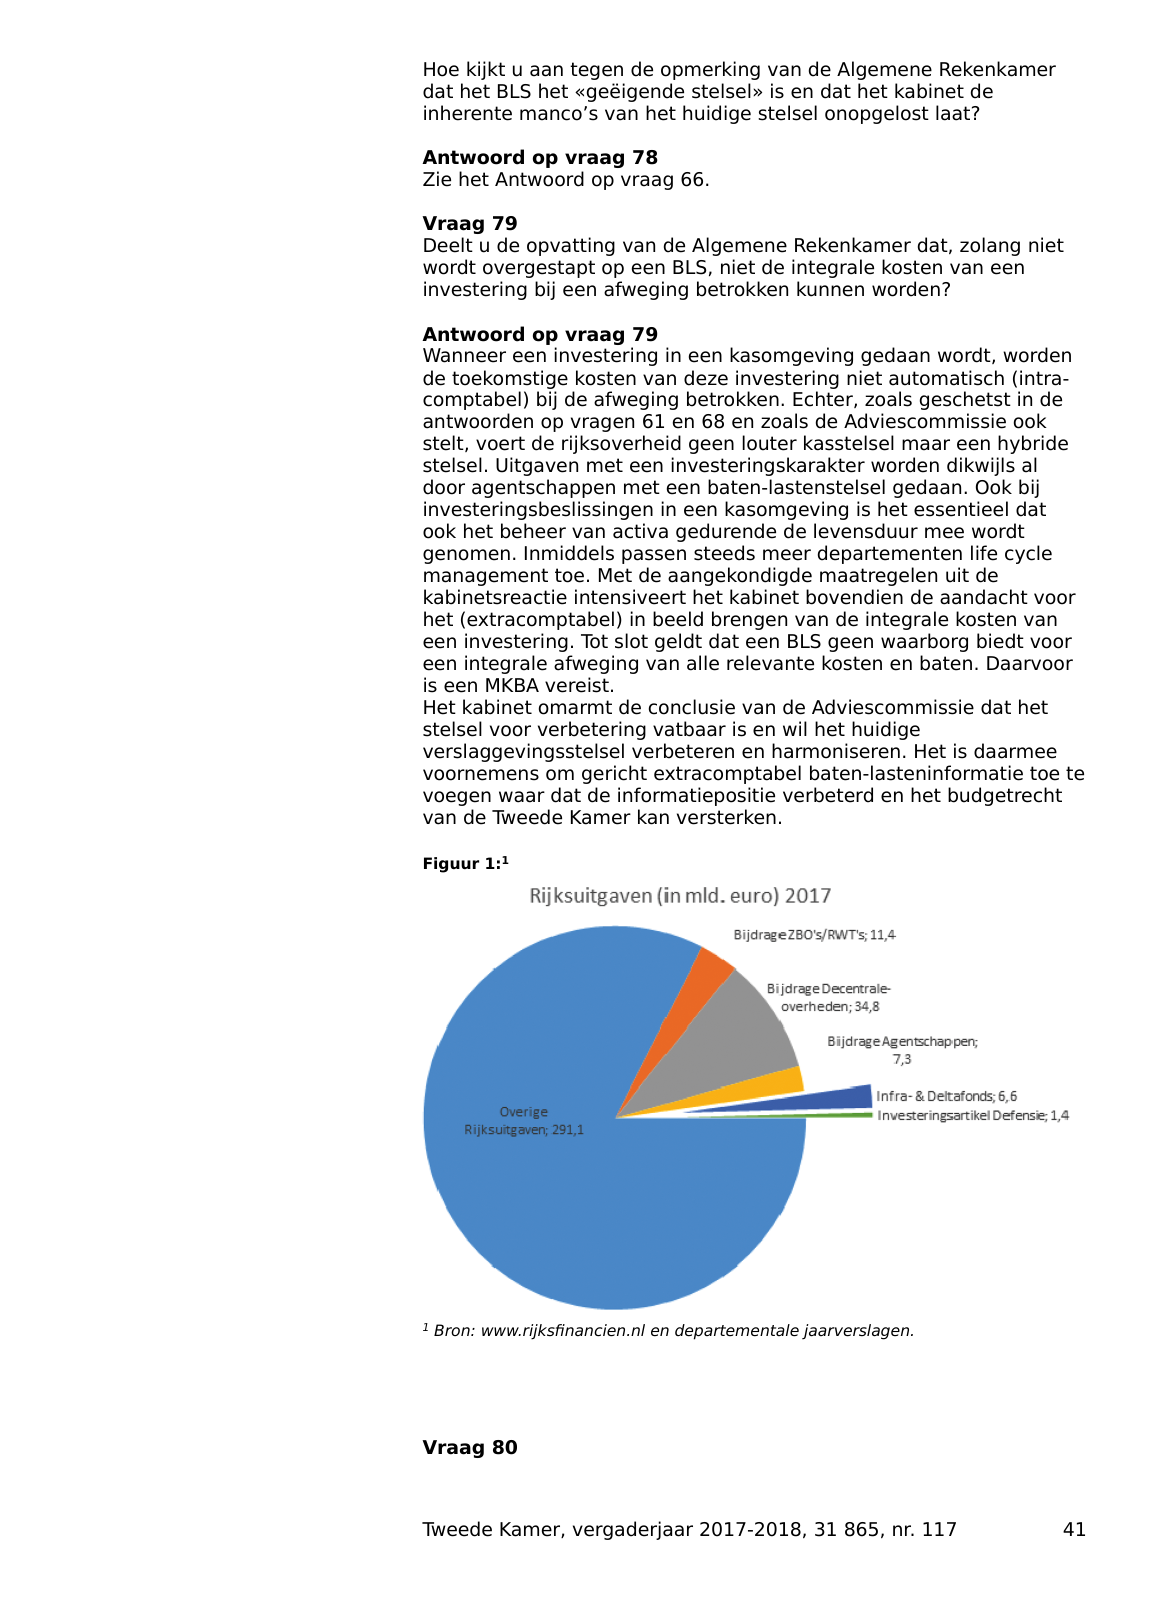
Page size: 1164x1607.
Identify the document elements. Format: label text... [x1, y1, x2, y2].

text Zie het Antwoord op vraag 66. [422, 169, 1087, 191]
text Antwoord op vraag 78 [422, 147, 1087, 169]
picture [422, 885, 1072, 1311]
text Antwoord op vraag 79 [422, 323, 1087, 345]
text Wanneer een investering in een kasomgeving gedaan wordt, worden de toekomstige kosten van deze investering niet automatisch (intra-comptabel) bij de afweging betrokken. Echter, zoals geschetst in de antwoorden op vragen 61 en 68 en zoals de Adviescommissie ook stelt, voert de rijksoverheid geen louter kasstelsel maar een hybride stelsel. Uitgaven met een investeringskarakter worden dikwijls al door agentschappen met een baten-lastenstelsel gedaan. Ook bij investeringsbeslissingen in een kasomgeving is het essentieel dat ook het beheer van activa gedurende de levensduur mee wordt genomen. Inmiddels passen steeds meer departementen life cycle management toe. Met de aangekondigde maatregelen uit de kabinetsreactie intensiveert het kabinet bovendien de aandacht voor het (extracomptabel) in beeld brengen van de integrale kosten van een investering. Tot slot geldt dat een BLS geen waarborg biedt voor een integrale afweging van alle relevante kosten en baten. Daarvoor is een MKBA vereist. [422, 345, 1087, 697]
text Hoe kijkt u aan tegen de opmerking van de Algemene Rekenkamer dat het BLS het «geëigende stelsel» is en dat het kabinet de inherente manco’s van het huidige stelsel onopgelost laat? [422, 59, 1087, 125]
text Figuur 1:1 [422, 855, 1072, 873]
text Vraag 80 [422, 1437, 1087, 1459]
text Deelt u de opvatting van de Algemene Rekenkamer dat, zolang niet wordt overgestapt op een BLS, niet de integrale kosten van een investering bij een afweging betrokken kunnen worden? [422, 235, 1087, 301]
text Vraag 79 [422, 213, 1087, 235]
text 1 Bron: www.rijksfinancien.nl en departementale jaarverslagen. [422, 1322, 1072, 1340]
text Het kabinet omarmt de conclusie van de Adviescommissie dat het stelsel voor verbetering vatbaar is en wil het huidige verslaggevingsstelsel verbeteren en harmoniseren. Het is daarmee voornemens om gericht extracomptabel baten-lasteninformatie toe te voegen waar dat de informatiepositie verbeterd en het budgetrecht van de Tweede Kamer kan versterken. [422, 697, 1087, 829]
